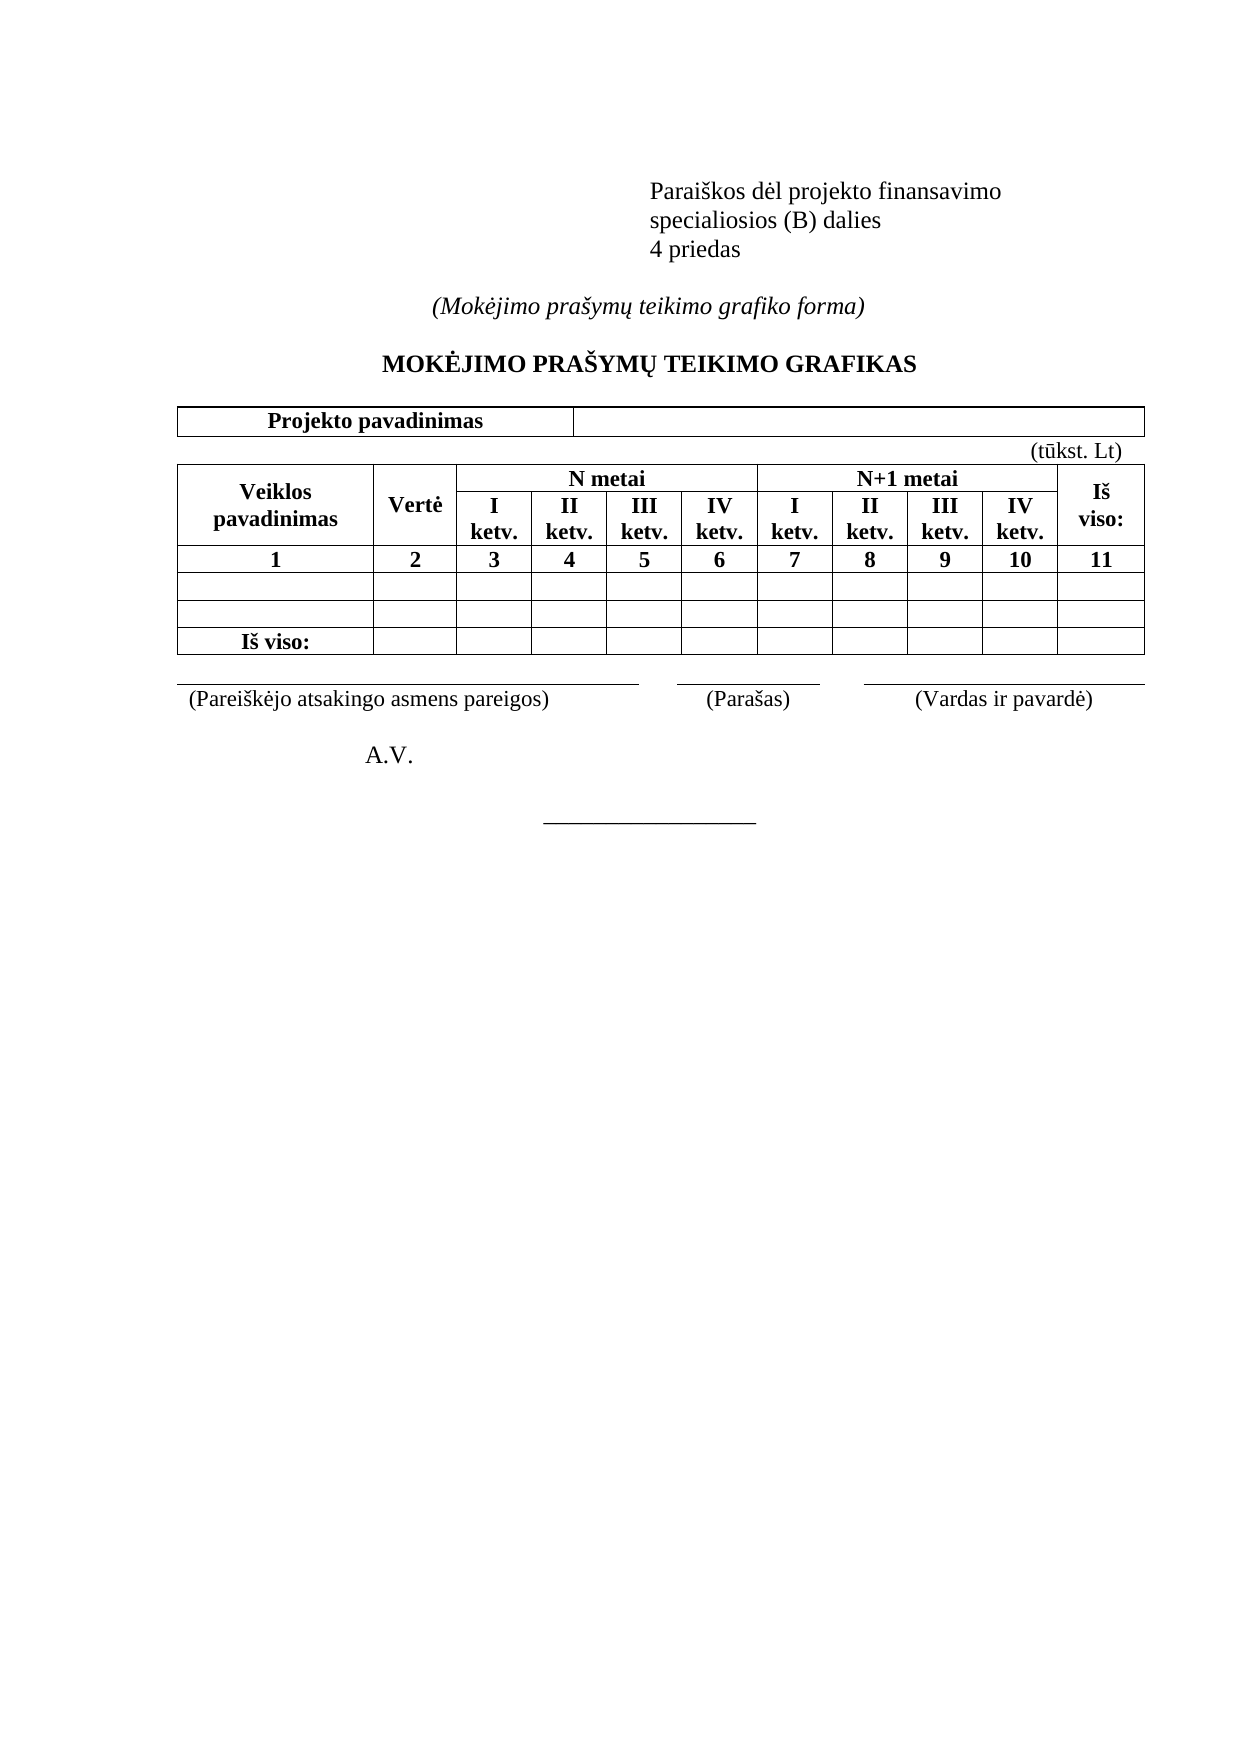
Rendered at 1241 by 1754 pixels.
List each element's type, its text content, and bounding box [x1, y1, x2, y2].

table_cell [983, 601, 1057, 627]
table_cell [833, 601, 907, 627]
table_header (Pareiškėjo atsakingo asmens pareigos) [177, 685, 638, 711]
table_cell [908, 628, 982, 654]
table_cell 9 [908, 546, 982, 572]
table_cell [178, 601, 373, 627]
table_cell 4 [532, 546, 606, 572]
table_cell [1058, 601, 1144, 627]
table_cell 3 [457, 546, 531, 572]
table_header [820, 684, 863, 711]
table_cell Iš viso: [178, 628, 373, 654]
table_header Veiklos pavadinimas [178, 465, 373, 545]
text specialiosios (B) dalies [649, 205, 1122, 234]
table_cell [758, 573, 832, 599]
text _________________ [177, 798, 1122, 826]
table_cell [908, 573, 982, 599]
table_cell 10 [983, 546, 1057, 572]
table_header [574, 408, 1144, 436]
table_header Vertė [374, 465, 456, 545]
table_cell [908, 601, 982, 627]
table_cell [833, 628, 907, 654]
table_cell [1058, 573, 1144, 599]
table_cell [758, 601, 832, 627]
table_cell 11 [1058, 546, 1144, 572]
table_cell III ketv. [607, 492, 681, 545]
text (tūkst. Lt) [177, 437, 1122, 463]
table_header [639, 684, 677, 711]
table_cell [833, 573, 907, 599]
table_cell 7 [758, 546, 832, 572]
table_cell II ketv. [532, 492, 606, 545]
table_cell [457, 573, 531, 599]
table_cell [374, 573, 456, 599]
table_header Iš viso: [1058, 465, 1144, 545]
table_cell III ketv. [908, 492, 982, 545]
table_cell 1 [178, 546, 373, 572]
table_header N metai [457, 465, 757, 491]
table_cell [532, 628, 606, 654]
table_cell [607, 601, 681, 627]
table_cell [607, 628, 681, 654]
table_cell [682, 601, 757, 627]
table_cell [983, 628, 1057, 654]
table_cell [758, 628, 832, 654]
table_cell [1058, 628, 1144, 654]
table_cell [457, 601, 531, 627]
text A.V. [365, 740, 1122, 769]
table_cell [374, 601, 456, 627]
table_cell IV ketv. [983, 492, 1057, 545]
table_cell [457, 628, 531, 654]
table_cell [178, 573, 373, 599]
table_cell [983, 573, 1057, 599]
text Paraiškos dėl projekto finansavimo [649, 176, 1122, 205]
table_cell [532, 601, 606, 627]
table_cell [607, 573, 681, 599]
table_cell [682, 628, 757, 654]
text Mokėjimo prašymų teikimo grafikas [177, 349, 1122, 378]
table_cell II ketv. [833, 492, 907, 545]
table_cell 5 [607, 546, 681, 572]
table_cell IV ketv. [682, 492, 757, 545]
table_cell [532, 573, 606, 599]
table_cell 2 [374, 546, 456, 572]
table_cell I ketv. [457, 492, 531, 545]
table_cell 6 [682, 546, 757, 572]
table_cell I ketv. [758, 492, 832, 545]
table_header Projekto pavadinimas [178, 408, 573, 436]
table_cell [374, 628, 456, 654]
table_header N+1 metai [758, 465, 1057, 491]
table_header (Parašas) [677, 685, 819, 711]
table_header (Vardas ir pavardė) [864, 685, 1144, 711]
text 4 priedas [649, 234, 1122, 263]
text (Mokėjimo prašymų teikimo grafiko forma) [177, 291, 1122, 320]
table_cell 8 [833, 546, 907, 572]
table_cell [682, 573, 757, 599]
